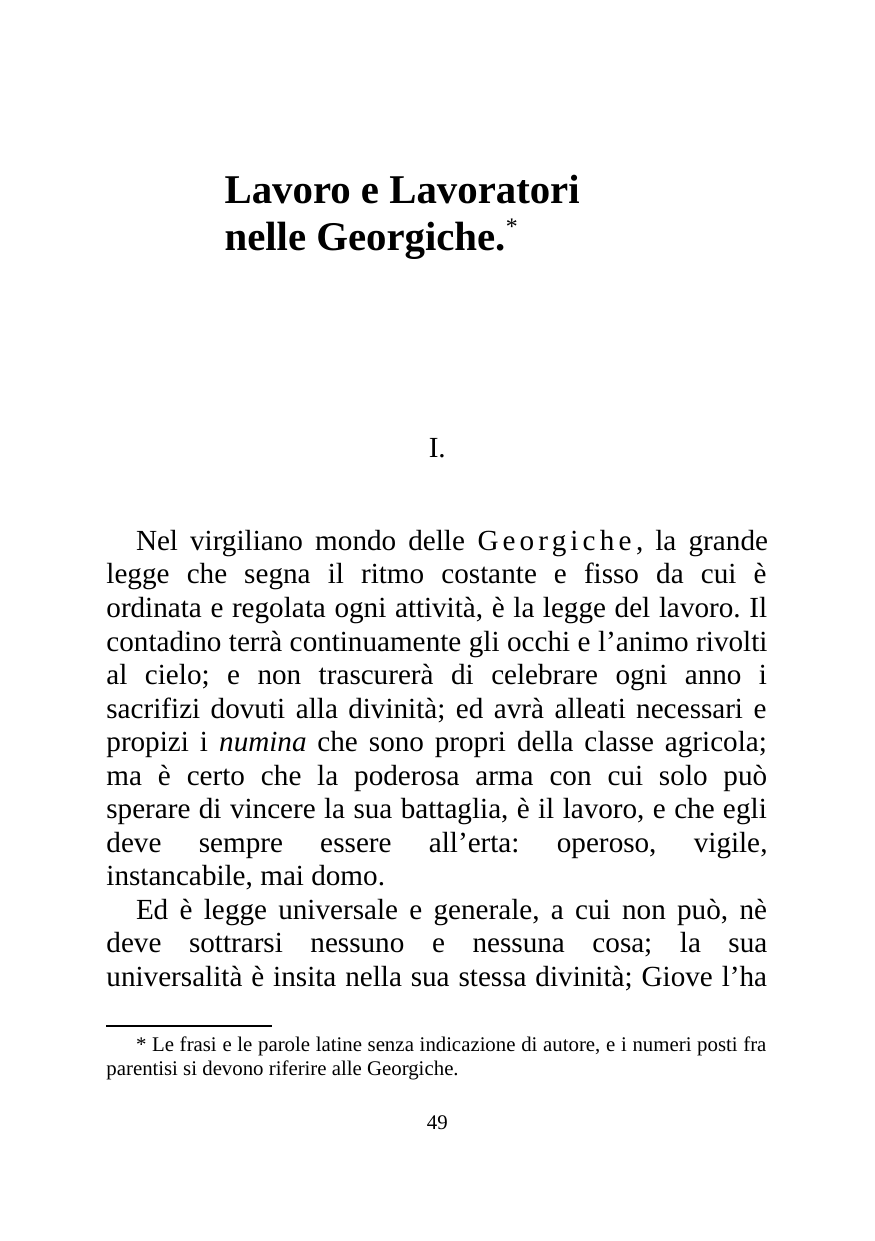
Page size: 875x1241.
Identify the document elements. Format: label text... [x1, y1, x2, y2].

text Ed è legge universale e generale, a cui non può, nè deve sottrarsi nessuno e nessuna cosa; la sua universalità è insita nella sua stessa divinità; Giove l’ha [106, 892, 768, 993]
subtitle Lavoro e Lavoratori nelle Georgiche. [224, 165, 632, 259]
text Nel virgiliano mondo delle Georgiche, la grande legge che segna il ritmo costante e fisso da cui è ordinata e regolata ogni attività, è la legge del lavoro. Il contadino terrà continuamente gli occhi e l’animo rivolti al cielo; e non trascurerà di celebrare ogni anno i sacrifizi dovuti alla divinità; ed avrà alleati necessari e propizi i numina che sono propri della classe agricola; ma è certo che la poderosa arma con cui solo può sperare di vincere la sua battaglia, è il lavoro, e che egli deve sempre essere all’erta: operoso, vigile, instancabile, mai domo. [106, 523, 768, 892]
subtitle I. [106, 431, 768, 464]
text Le frasi e le parole latine senza indicazione di autore, e i numeri posti fra parentisi si devono riferire alle Georgiche. [106, 1032, 768, 1080]
